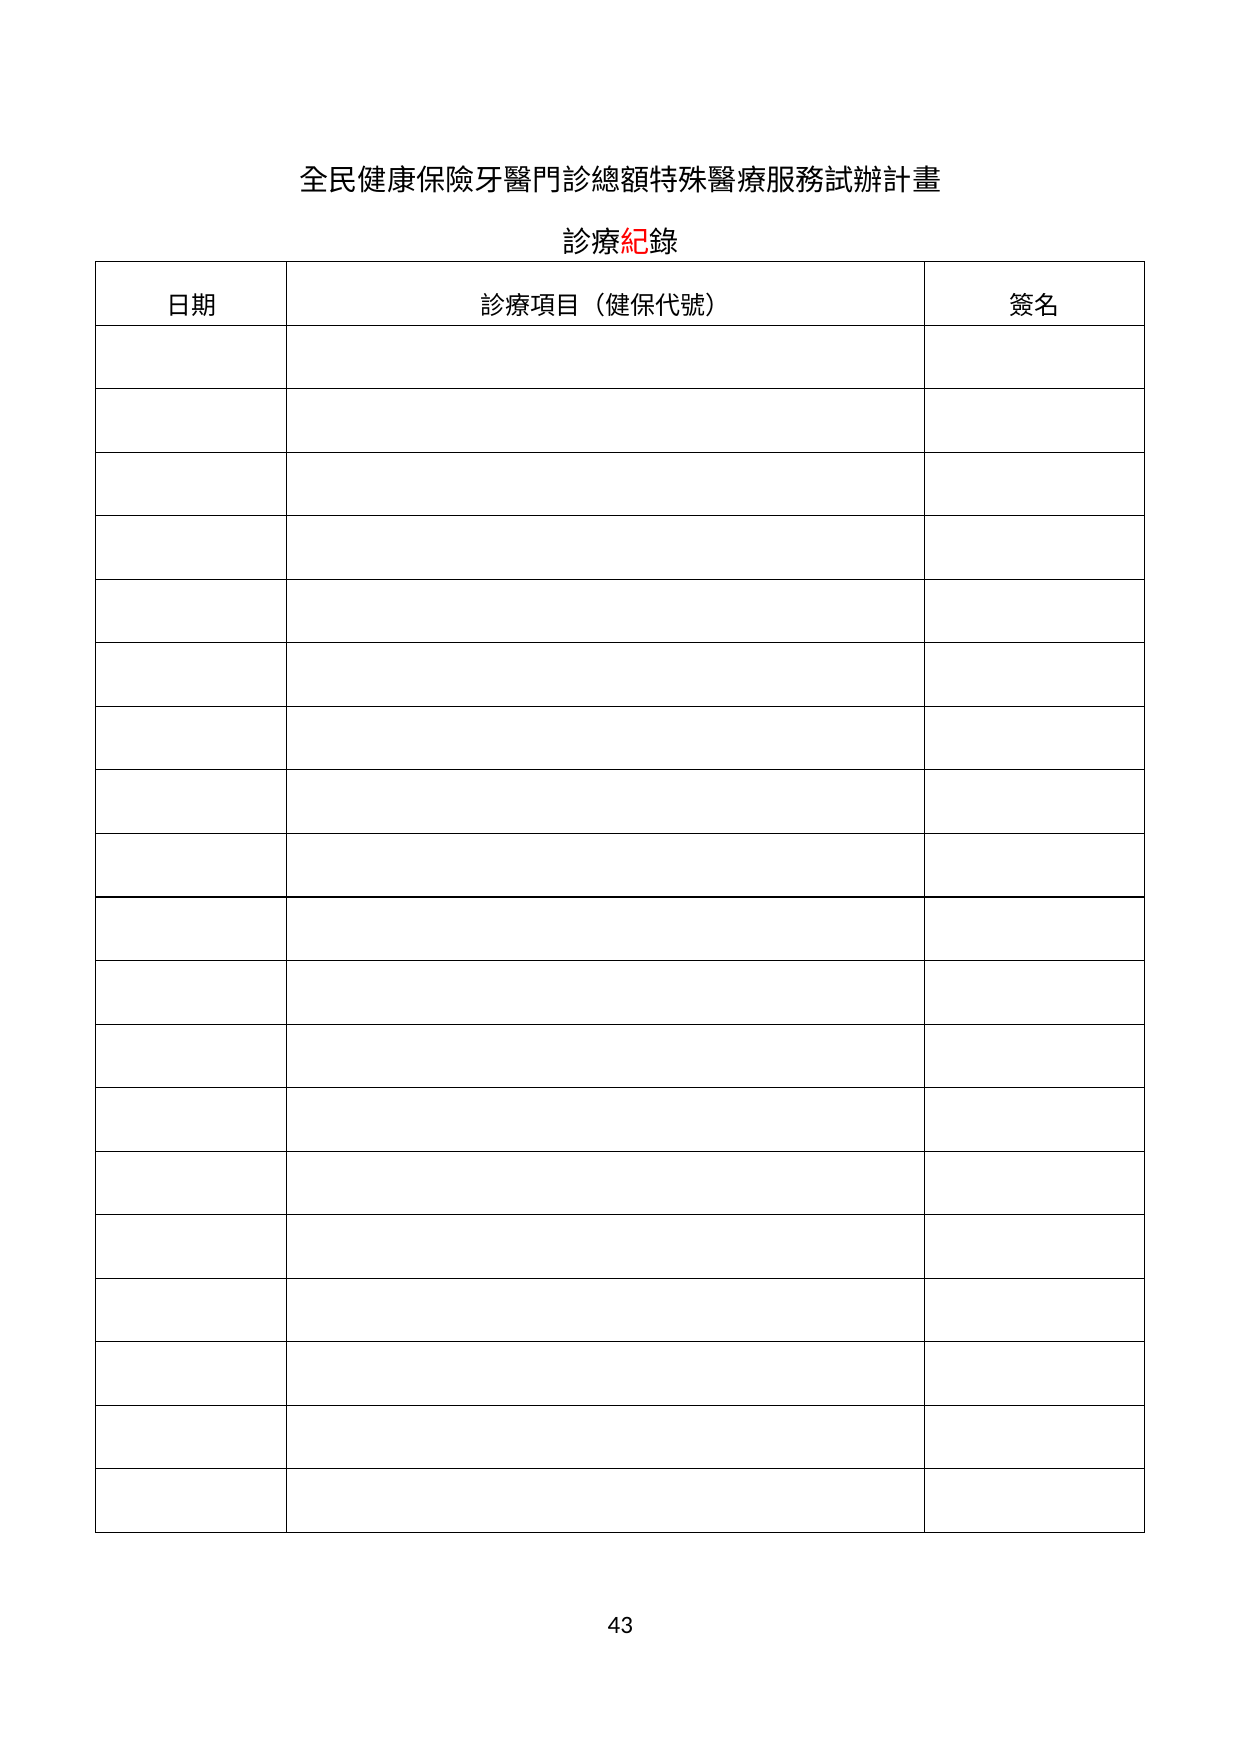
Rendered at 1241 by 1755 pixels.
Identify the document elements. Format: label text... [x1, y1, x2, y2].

table_cell [96, 1088, 286, 1151]
table_cell [96, 1025, 286, 1087]
table_cell [96, 1215, 286, 1278]
table_cell [925, 961, 1144, 1023]
table_cell [287, 898, 924, 960]
table_cell [925, 389, 1144, 452]
table_cell [96, 1469, 286, 1532]
table_cell [287, 1406, 924, 1468]
table_cell [287, 770, 924, 833]
table_cell [96, 1342, 286, 1405]
table_cell [925, 453, 1144, 515]
table_cell [96, 389, 286, 452]
table_cell [287, 516, 924, 579]
table_cell [925, 643, 1144, 706]
table_cell [925, 898, 1144, 960]
table_header 簽名 [925, 262, 1144, 324]
table_cell [96, 326, 286, 388]
table_cell [925, 516, 1144, 579]
table_cell [287, 1469, 924, 1532]
table_cell [925, 326, 1144, 388]
table_header 診療項目（健保代號） [287, 262, 924, 324]
table_cell [96, 770, 286, 833]
table_cell [925, 580, 1144, 642]
table_cell [287, 453, 924, 515]
table_cell [925, 1215, 1144, 1278]
table_cell [287, 389, 924, 452]
table_cell [287, 1279, 924, 1341]
table_cell [925, 1088, 1144, 1151]
table_cell [925, 1152, 1144, 1214]
table_cell [287, 643, 924, 706]
table_cell [287, 1215, 924, 1278]
table_header 日期 [96, 262, 286, 324]
table_cell [287, 326, 924, 388]
table_cell [925, 707, 1144, 769]
table_cell [287, 961, 924, 1023]
table_cell [96, 1406, 286, 1468]
table_cell [287, 1342, 924, 1405]
text 診療紀錄 [89, 198, 1152, 261]
table_cell [96, 1279, 286, 1341]
table_cell [287, 1088, 924, 1151]
table_cell [925, 1469, 1144, 1532]
table_cell [925, 1342, 1144, 1405]
table_cell [96, 834, 286, 896]
text 全民健康保險牙醫門診總額特殊醫療服務試辦計畫 [89, 136, 1152, 198]
table_cell [96, 707, 286, 769]
table_cell [925, 1025, 1144, 1087]
table_cell [287, 707, 924, 769]
table_cell [925, 834, 1144, 896]
table_cell [925, 1279, 1144, 1341]
table_cell [925, 770, 1144, 833]
table_cell [96, 580, 286, 642]
table_cell [96, 453, 286, 515]
table_cell [96, 1152, 286, 1214]
table_cell [96, 516, 286, 579]
table_cell [287, 834, 924, 896]
table_cell [96, 961, 286, 1023]
table_cell [96, 898, 286, 960]
table_cell [287, 1152, 924, 1214]
table_cell [96, 643, 286, 706]
table_cell [925, 1406, 1144, 1468]
table_cell [287, 580, 924, 642]
table_cell [287, 1025, 924, 1087]
